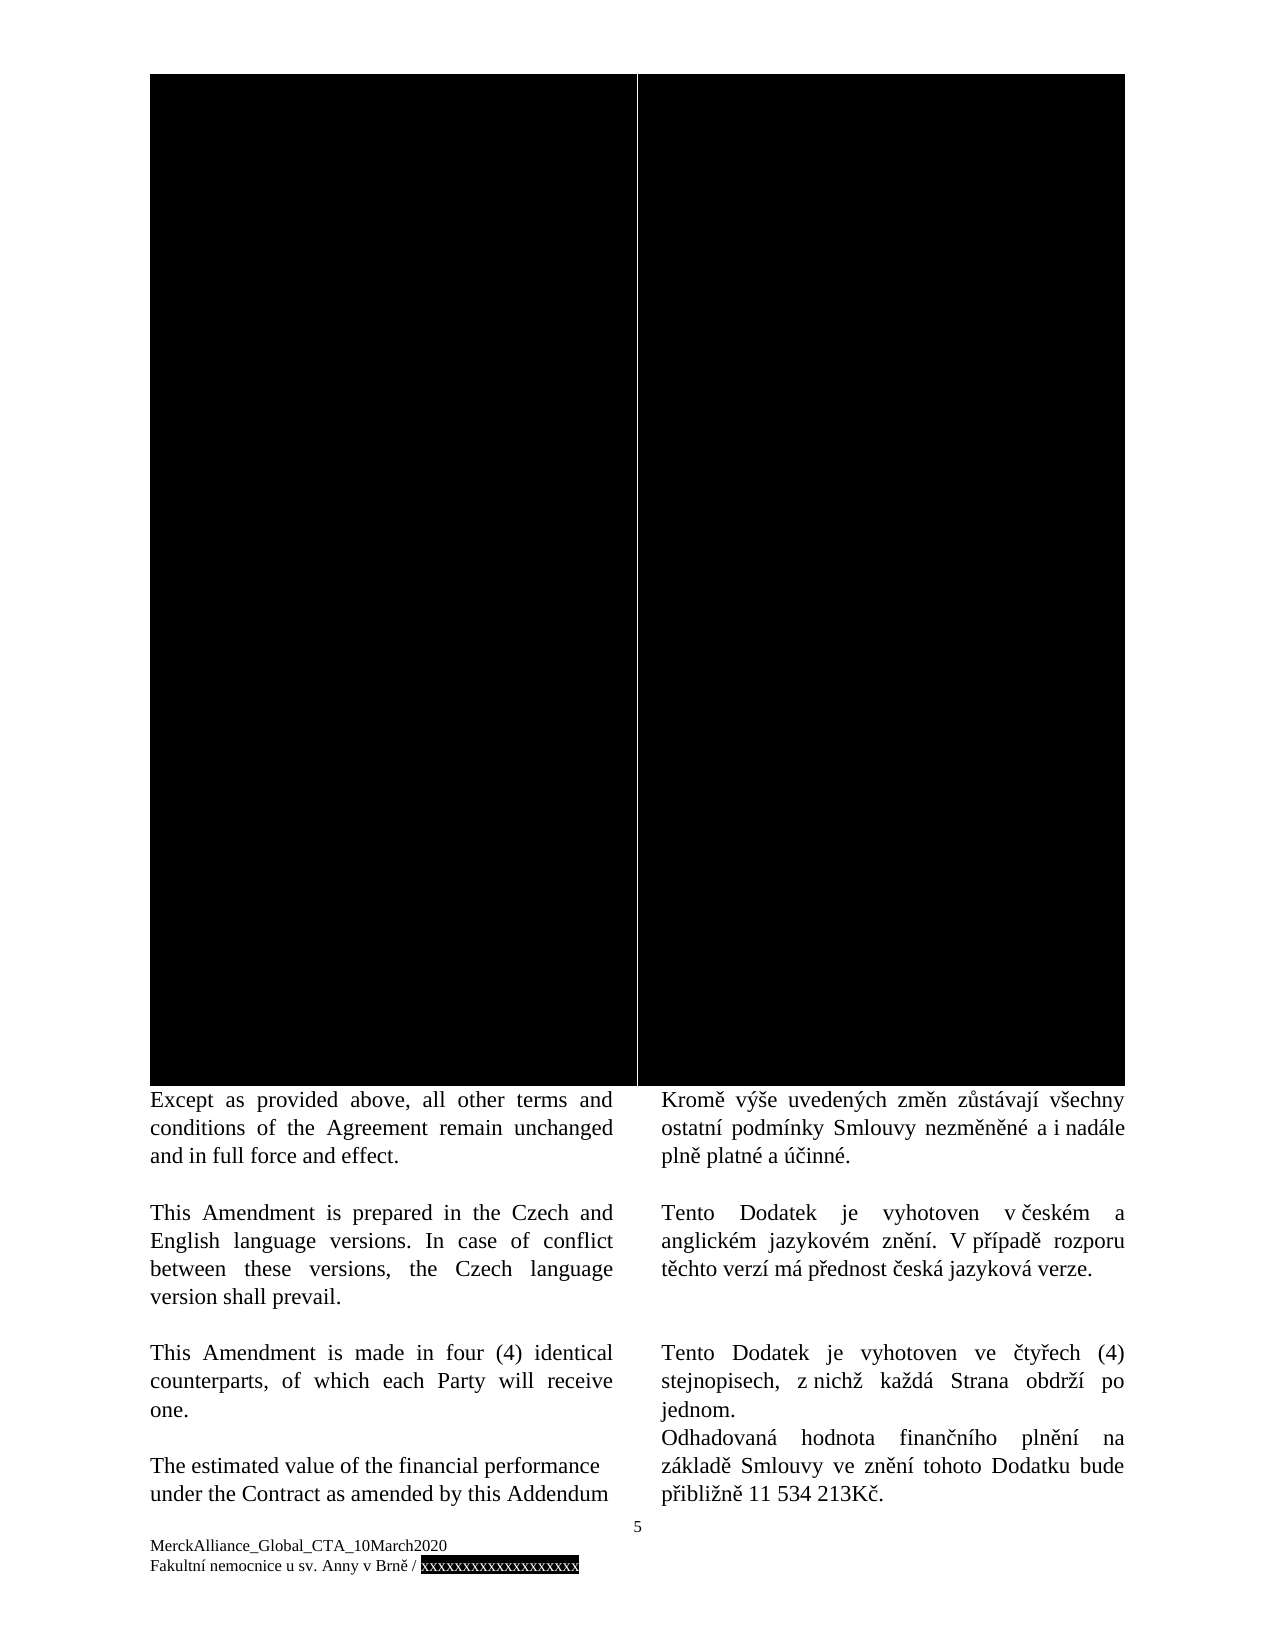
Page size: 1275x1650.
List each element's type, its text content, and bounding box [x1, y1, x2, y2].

table_cell Except as provided above, all other terms and conditions of the Agreement remain unchanged and in full force and effect. This Amendment is prepared in the Czech and English language versions. In case of conflict between these versions, the Czech language version shall prevail. This Amendment is made in four (4) identical counterparts, of which each Party will receive one. The estimated value of the financial performance under the Contract as amended by this Addendum [150, 1086, 637, 1508]
table_cell [150, 74, 637, 1086]
table_cell Kromě výše uvedených změn zůstávají všechny ostatní podmínky Smlouvy nezměněné a i nadále plně platné a účinné. Tento Dodatek je vyhotoven v českém a anglickém jazykovém znění. V případě rozporu těchto verzí má přednost česká jazyková verze. Tento Dodatek je vyhotoven ve čtyřech (4) stejnopisech, z nichž každá Strana obdrží po jednom. Odhadovaná hodnota finančního plnění na základě Smlouvy ve znění tohoto Dodatku bude přibližně 11 534 213Kč. [638, 1086, 1125, 1508]
table_cell [638, 74, 1125, 1086]
